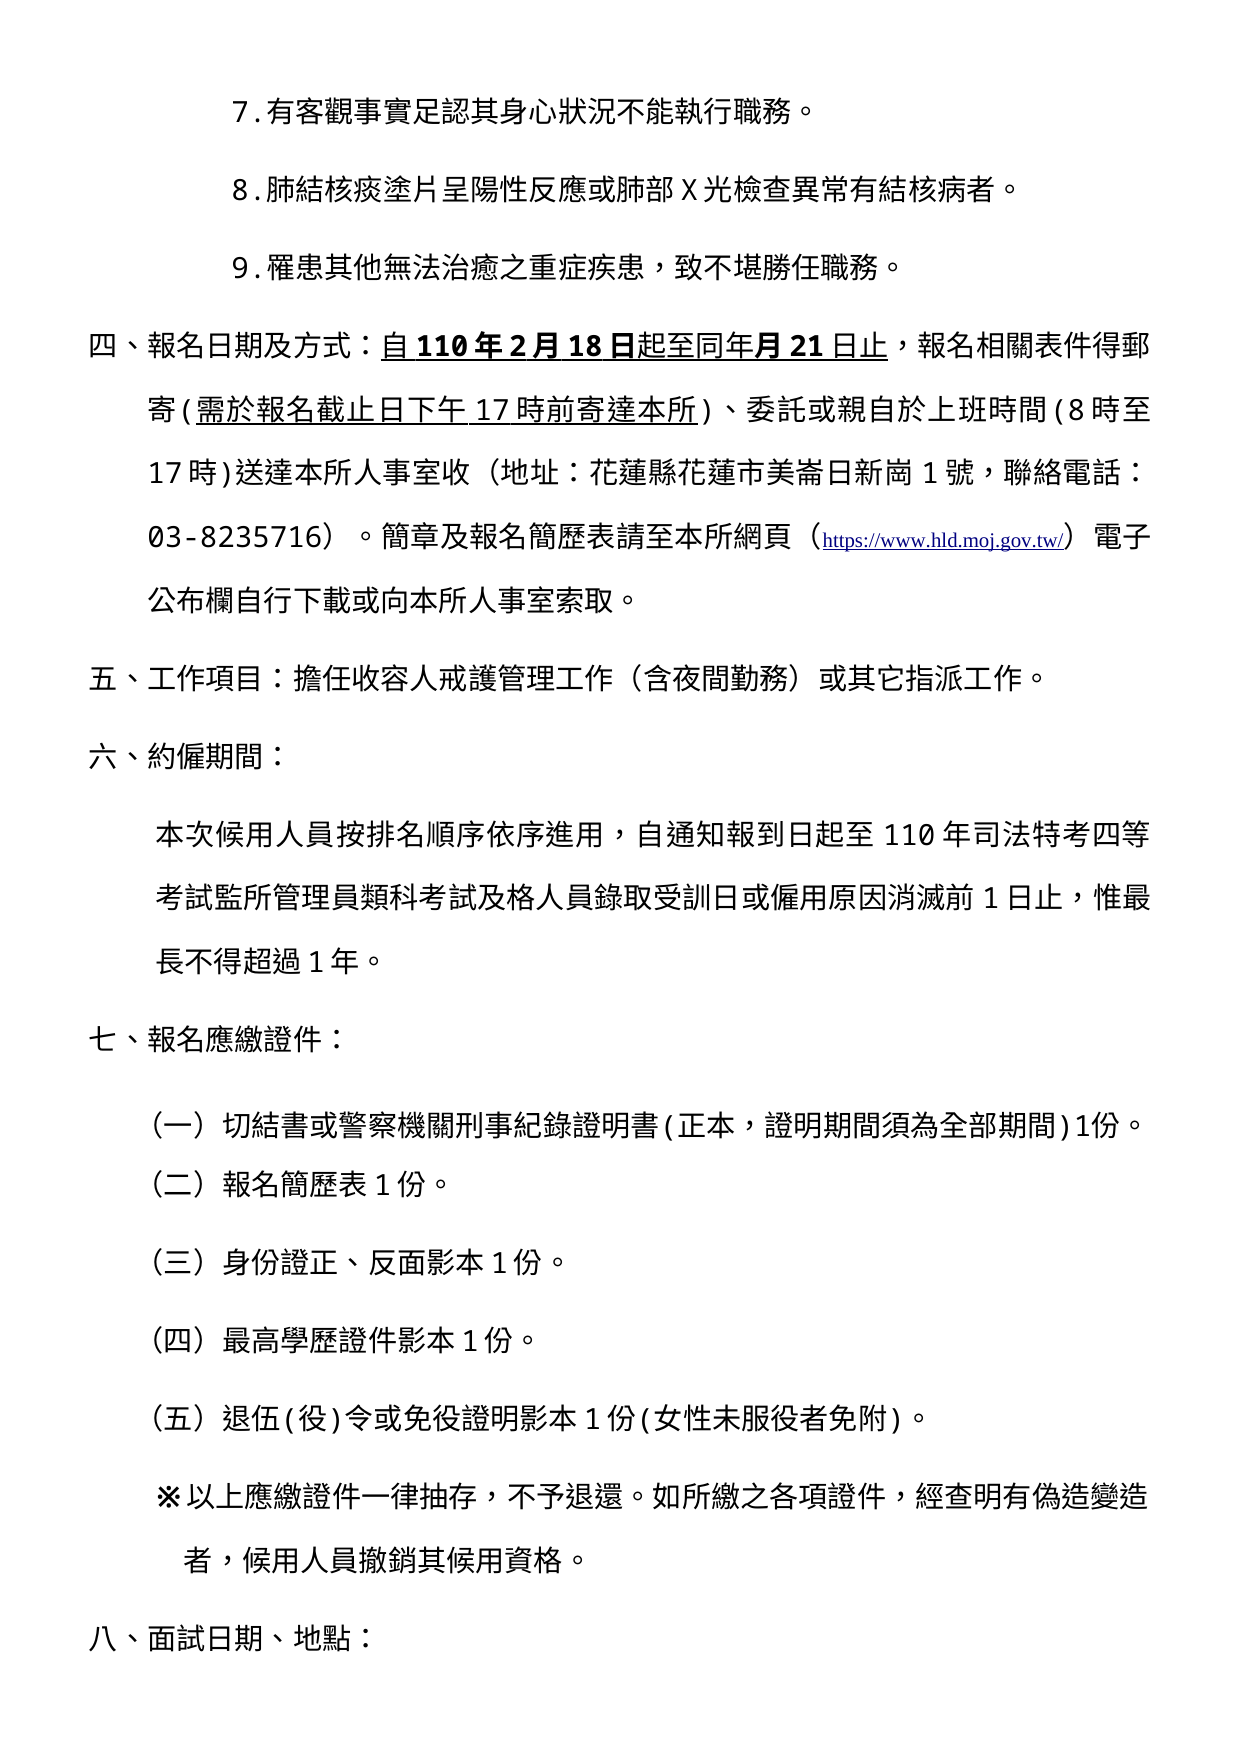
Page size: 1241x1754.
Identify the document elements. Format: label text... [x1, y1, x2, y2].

text （五）退伍(役)令或免役證明影本1份(女性未服役者免附)。 [134, 1396, 1152, 1438]
text 8.肺結核痰塗片呈陽性反應或肺部X光檢查異常有結核病者。 [214, 167, 1152, 209]
text （三）身份證正、反面影本1份。 [134, 1239, 1152, 1282]
text 八、面試日期、地點： [89, 1615, 1152, 1657]
text （一）切結書或警察機關刑事紀錄證明書(正本，證明期間須為全部期間)1份。 [134, 1094, 1154, 1147]
text 7.有客觀事實足認其身心狀況不能執行職務。 [214, 89, 1152, 131]
text 七、報名應繳證件： [89, 1016, 1152, 1059]
text （四）最高學歷證件影本1份。 [134, 1317, 1152, 1360]
text ※以上應繳證件一律抽存，不予退還。如所繳之各項證件，經查明有偽造變造者，候用人員撤銷其候用資格。 [151, 1474, 1152, 1579]
text 9.罹患其他無法治癒之重症疾患，致不堪勝任職務。 [214, 245, 1152, 287]
text 六、約僱期間： [89, 733, 1152, 776]
text （二）報名簡歷表1份。 [134, 1161, 1152, 1203]
text 五、工作項目：擔任收容人戒護管理工作（含夜間勤務）或其它指派工作。 [89, 655, 1152, 697]
text 四、報名日期及方式：自110年2月18日起至同年月21日止，報名相關表件得郵寄(需於報名截止日下午17時前寄達本所)、委託或親自於上班時間(8時至17時)送達本所人事室收（地址：花蓮縣花蓮市美崙日新崗1號，聯絡電話：03-8235716）。簡章及報名簡歷表請至本所網頁（https://www.hld.moj.gov.tw/）電子公布欄自行下載或向本所人事室索取。 [89, 323, 1152, 619]
text 本次候用人員按排名順序依序進用，自通知報到日起至110年司法特考四等考試監所管理員類科考試及格人員錄取受訓日或僱用原因消滅前1日止，惟最長不得超過1年。 [155, 811, 1152, 981]
